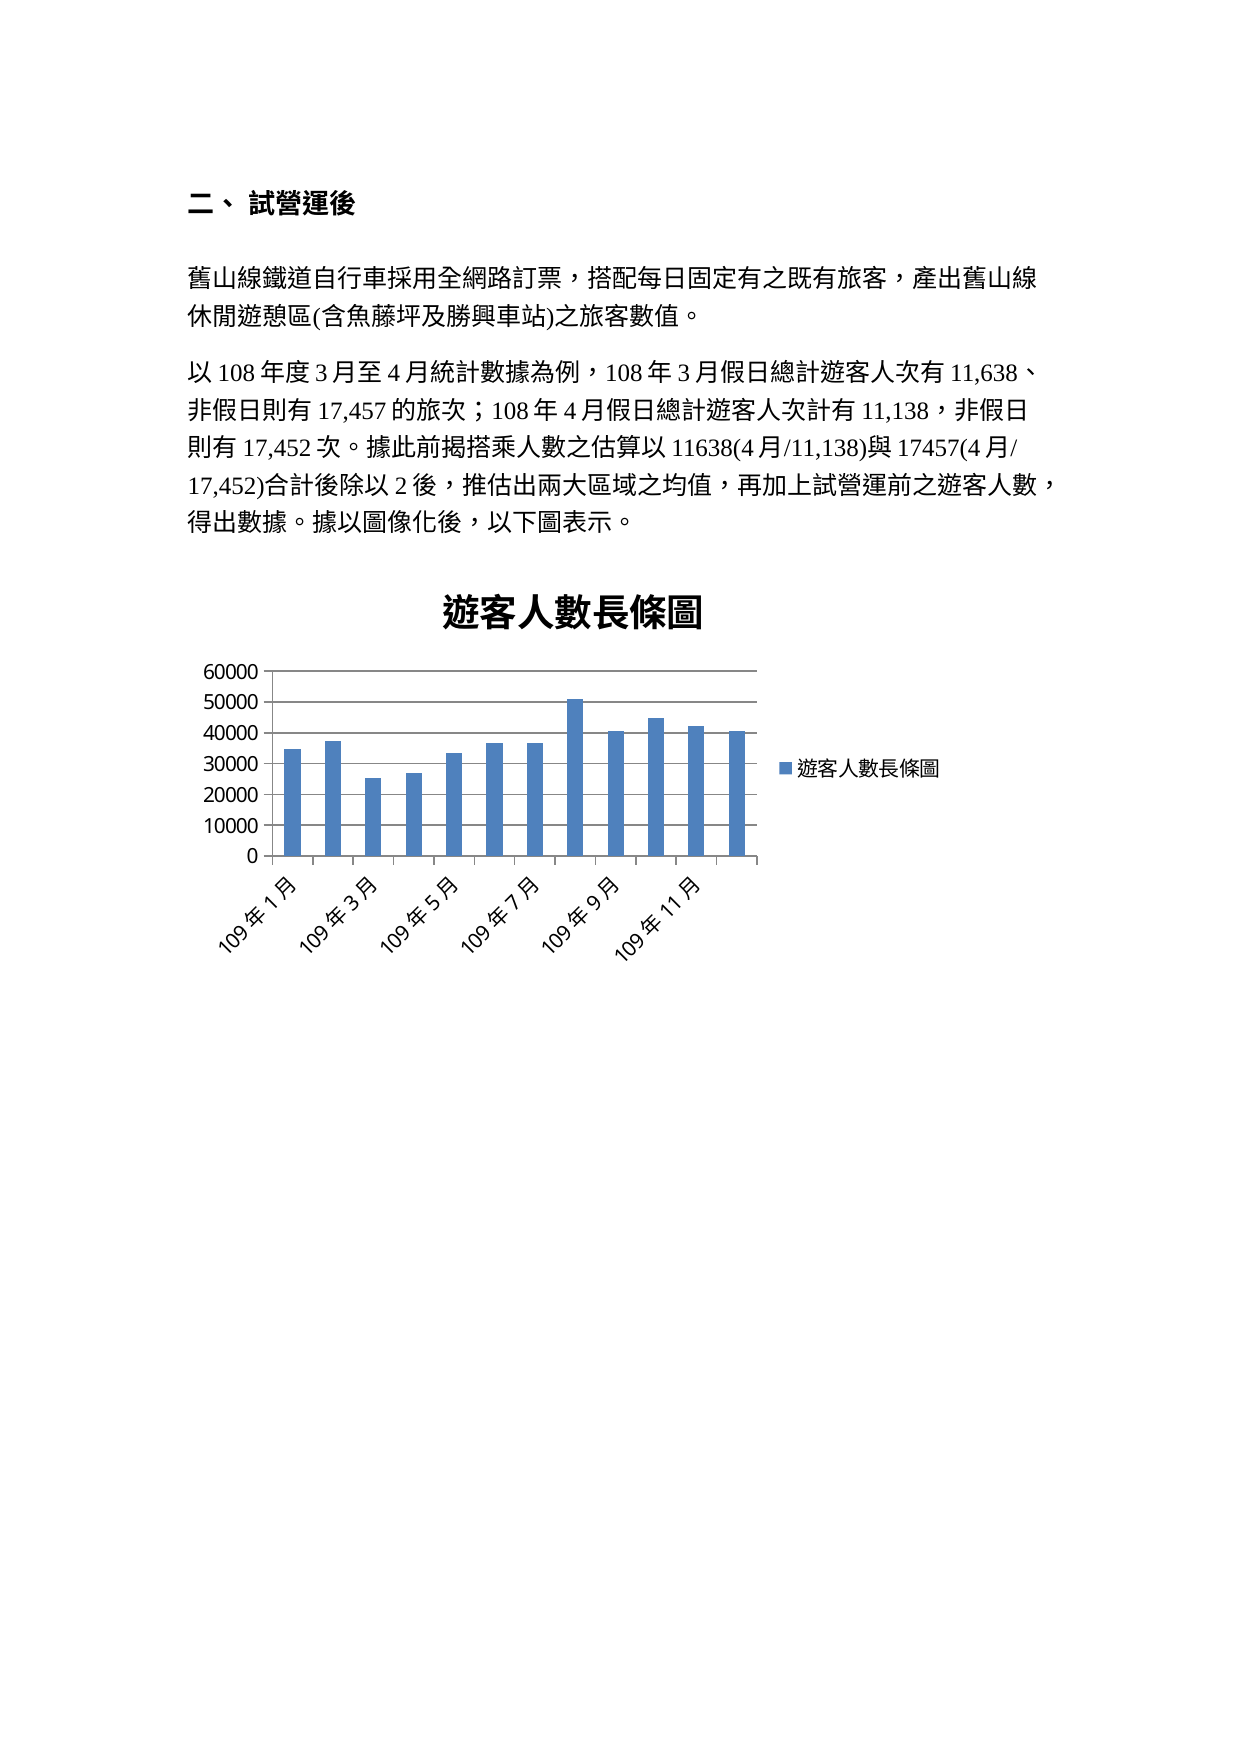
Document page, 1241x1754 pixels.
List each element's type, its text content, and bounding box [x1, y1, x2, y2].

subtitle 試營運後 [187, 164, 1053, 239]
text 以108年度3月至4月統計數據為例，108年3月假日總計遊客人次有11,638、非假日則有17,457的旅次；108年4月假日總計遊客人次計有11,138，非假日則有17,452次。據此前揭搭乘人數之估算以11638(4月/11,138)與17457(4月/17,452)合計後除以2後，推估出兩大區域之均值，再加上試營運前之遊客人數，得出數據。據以圖像化後，以下圖表示。 [187, 352, 1053, 539]
text 舊山線鐵道自行車採用全網路訂票，搭配每日固定有之既有旅客，產出舊山線休閒遊憩區(含魚藤坪及勝興車站)之旅客數值。 [187, 258, 1053, 333]
